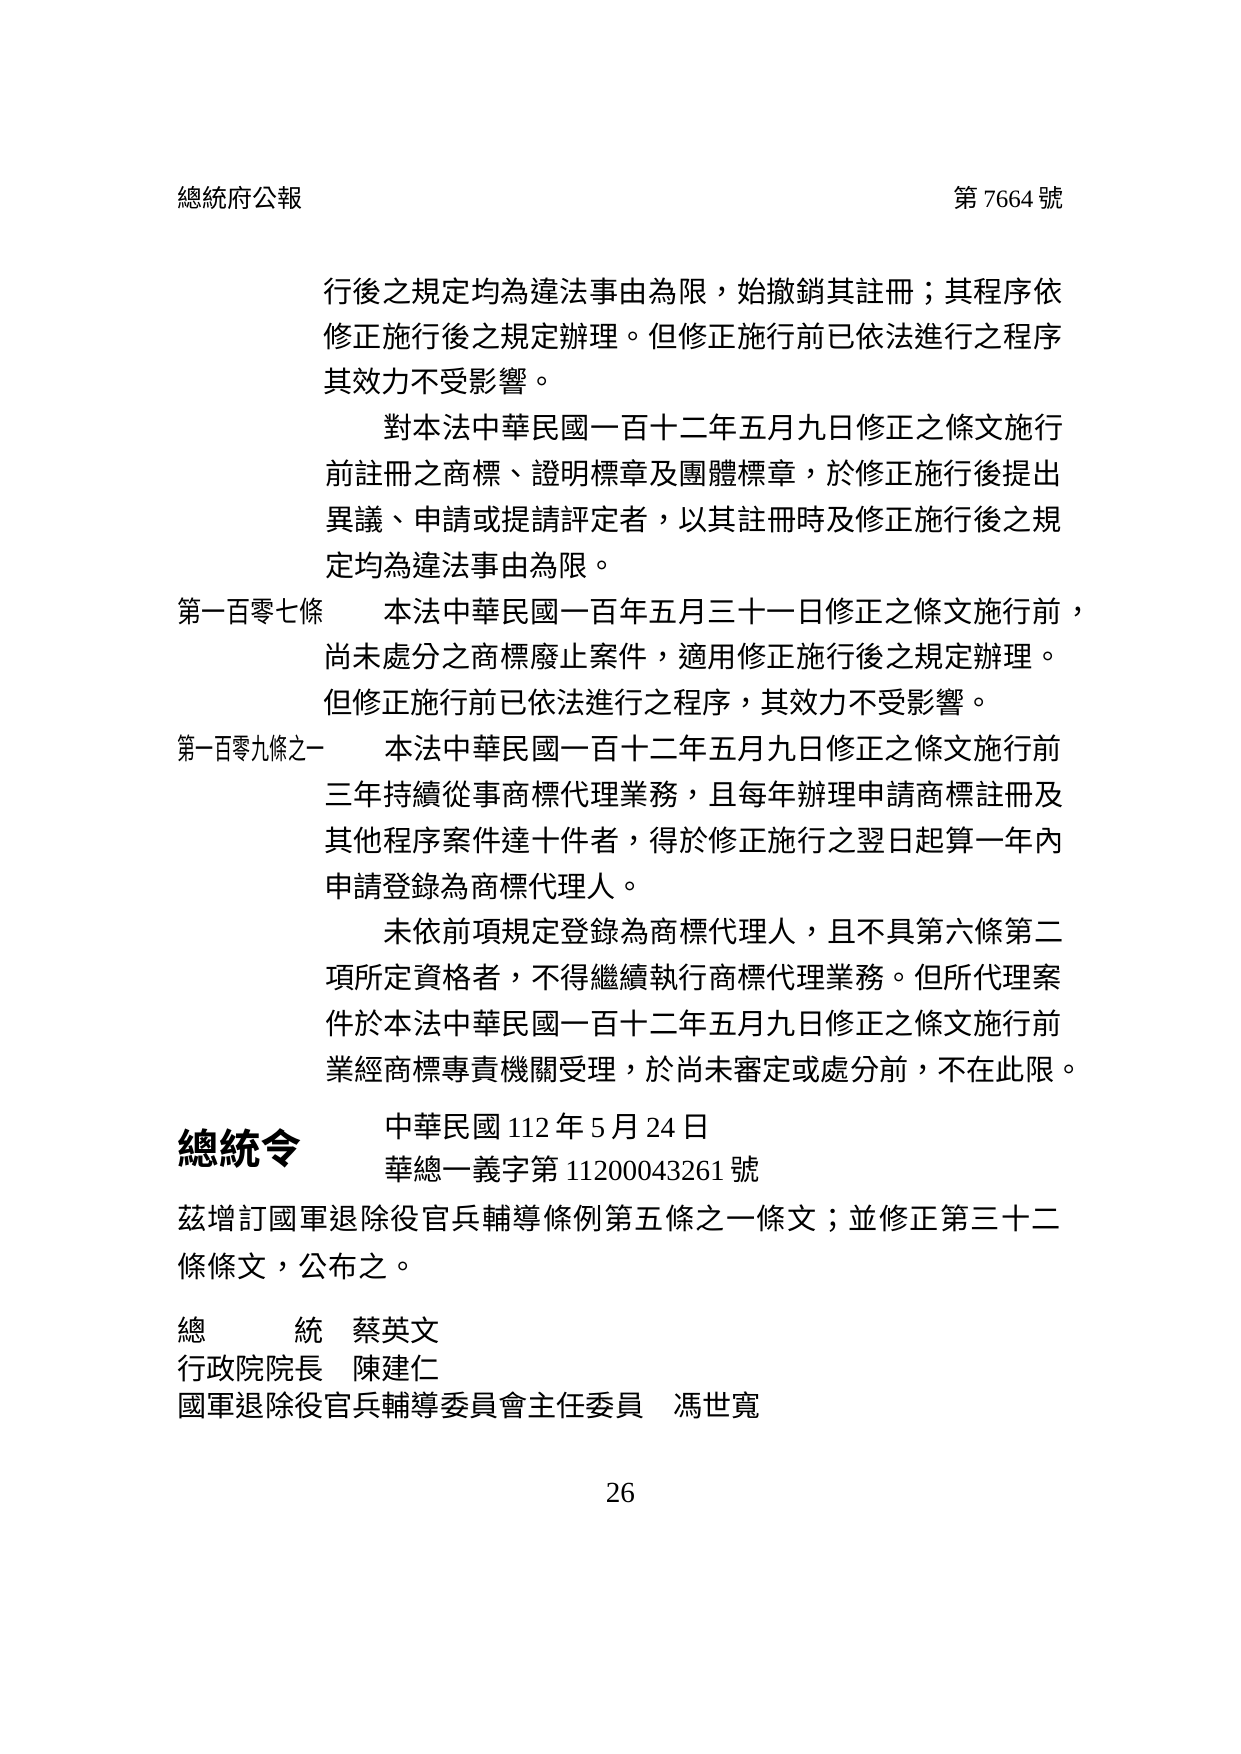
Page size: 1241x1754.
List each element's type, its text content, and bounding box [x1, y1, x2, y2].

table_header 總統令 [174, 1102, 381, 1191]
text 未依前項規定登錄為商標代理人，且不具第六條第二項所定資格者，不得繼續執行商標代理業務。但所代理案件於本法中華民國一百十二年五月九日修正之條文施行前業經商標專責機關受理，於尚未審定或處分前，不在此限。 [325, 906, 1063, 1089]
text 總 統 蔡英文 行政院院長 陳建仁 國軍退除役官兵輔導委員會主任委員 馮世寬 [177, 1312, 1063, 1424]
table_header 中華民國112年5月24日 華總一義字第11200043261號 [381, 1102, 877, 1191]
text 對本法中華民國一百十二年五月九日修正之條文施行前註冊之商標、證明標章及團體標章，於修正施行後提出異議、申請或提請評定者，以其註冊時及修正施行後之規定均為違法事由為限。 [325, 402, 1063, 585]
text 茲增訂國軍退除役官兵輔導條例第五條之一條文；並修正第三十二條條文，公布之。 [177, 1191, 1063, 1287]
text 第一百零九條之一 本法中華民國一百十二年五月九日修正之條文施行前三年持續從事商標代理業務，且每年辦理申請商標註冊及其他程序案件達十件者，得於修正施行之翌日起算一年內申請登錄為商標代理人。 [177, 723, 1063, 906]
text 第一百零六條 本法中華民國一百十二年五月九日修正之條文施行前，已受理而尚未處分之異議或評定案件，以註冊時及修正施行後之規定均為違法事由為限，始撤銷其註冊；其程序依修正施行後之規定辦理。但修正施行前已依法進行之程序，其效力不受影響。 [177, 266, 1063, 402]
text 第一百零七條 本法中華民國一百年五月三十一日修正之條文施行前，尚未處分之商標廢止案件，適用修正施行後之規定辦理。但修正施行前已依法進行之程序，其效力不受影響。 [177, 585, 1063, 723]
